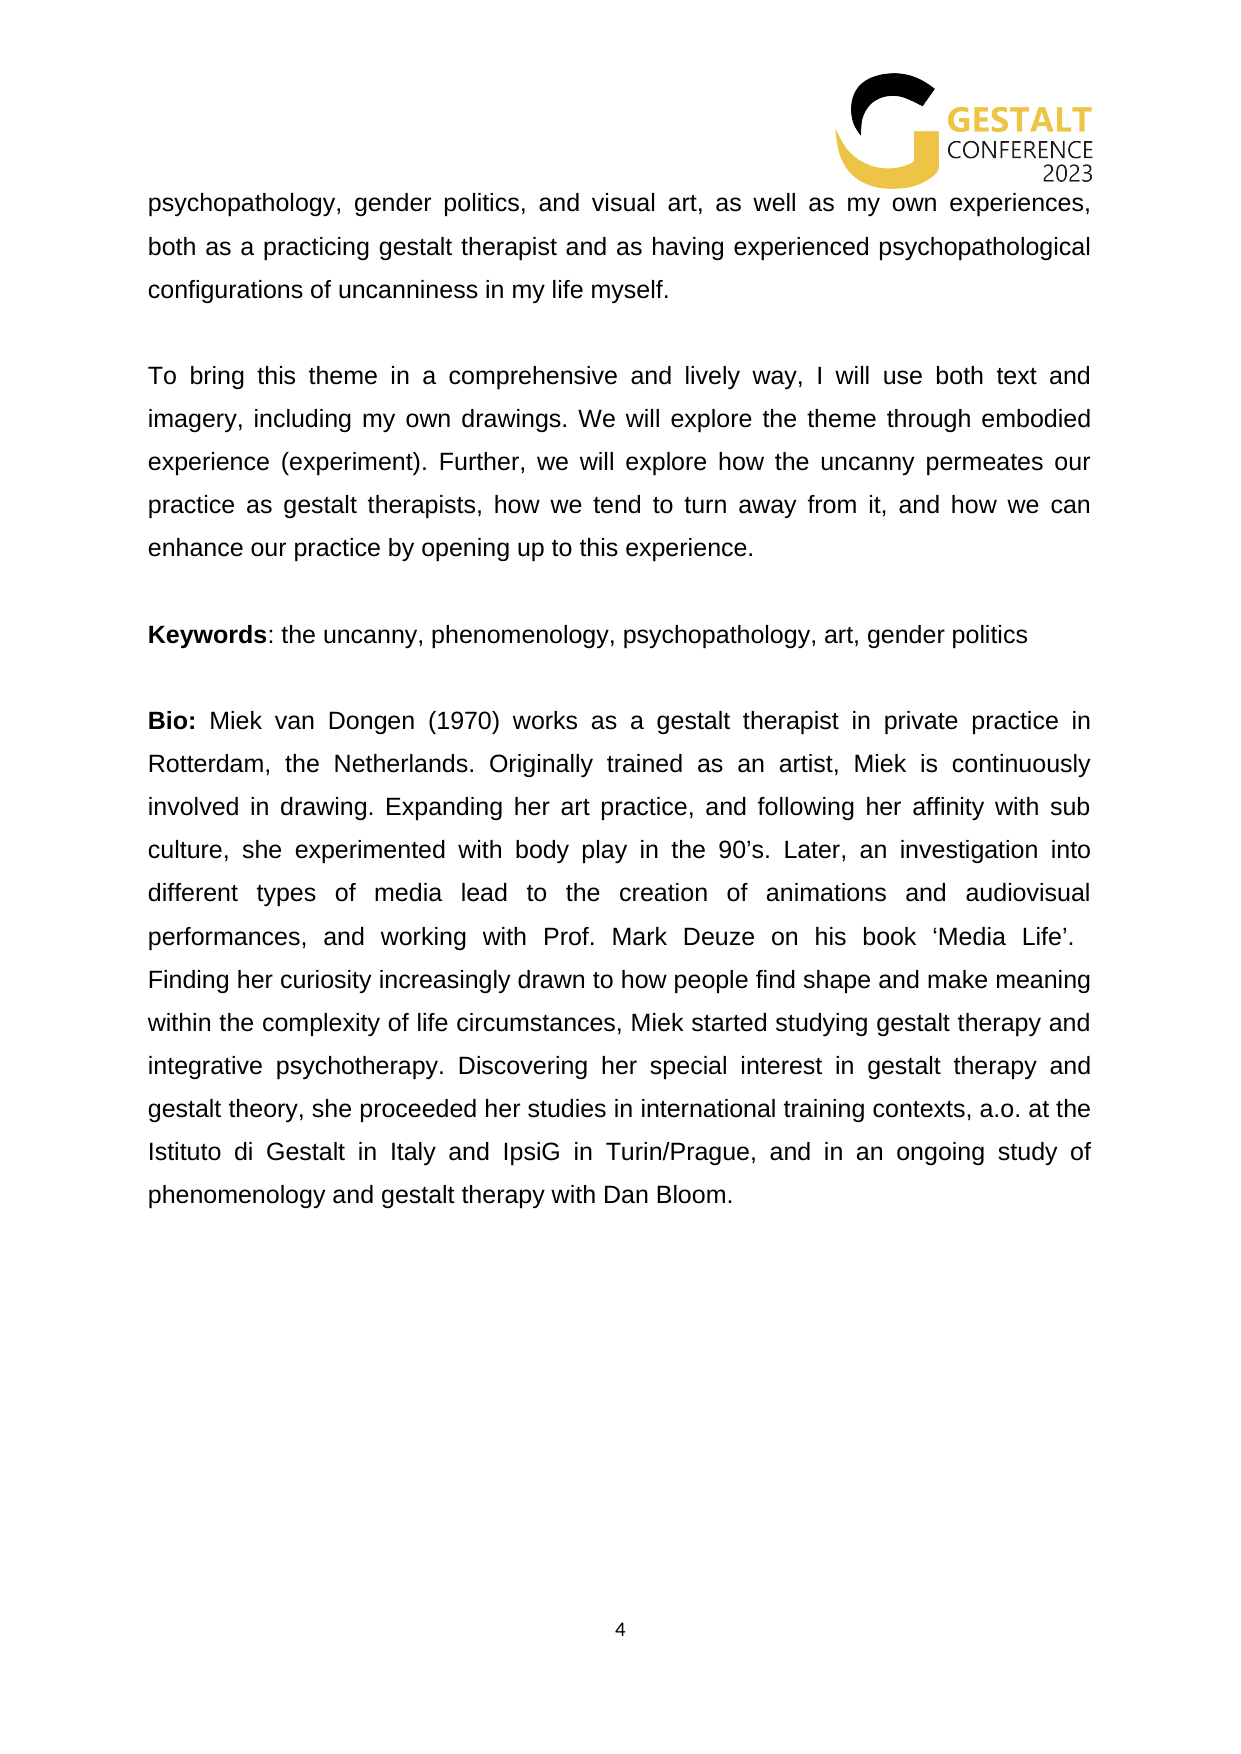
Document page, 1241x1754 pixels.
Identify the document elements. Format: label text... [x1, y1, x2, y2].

picture [835, 73, 1093, 189]
text Bio: Miek van Dongen (1970) works as a gestalt therapist in private practice in Rotterdam, the Netherlands. Originally trained as an artist, Miek is continuously involved in drawing. Expanding her art practice, and following her affinity with sub culture, she experimented with body play in the 90’s. Later, an investigation into different types of media lead to the creation of animations and audiovisual performances, and working with Prof. Mark Deuze on his book ‘Media Life’. Finding her curiosity increasingly drawn to how people find shape and make meaning within the complexity of life circumstances, Miek started studying gestalt therapy and integrative psychotherapy. Discovering her special interest in gestalt therapy and gestalt theory, she proceeded her studies in international training contexts, a.o. at the Istituto di Gestalt in Italy and IpsiG in Turin/Prague, and in an ongoing study of phenomenology and gestalt therapy with Dan Bloom. [148, 706, 1092, 1209]
text Keywords: the uncanny, phenomenology, psychopathology, art, gender politics [148, 620, 1092, 648]
text To bring this theme in a comprehensive and lively way, I will use both text and imagery, including my own drawings. We will explore the theme through embodied experience (experiment). Further, we will explore how the uncanny permeates our practice as gestalt therapists, how we tend to turn away from it, and how we can enhance our practice by opening up to this experience. [148, 361, 1092, 562]
text psychopathology, gender politics, and visual art, as well as my own experiences, both as a practicing gestalt therapist and as having experienced psychopathological configurations of uncanniness in my life myself. [148, 188, 1092, 303]
